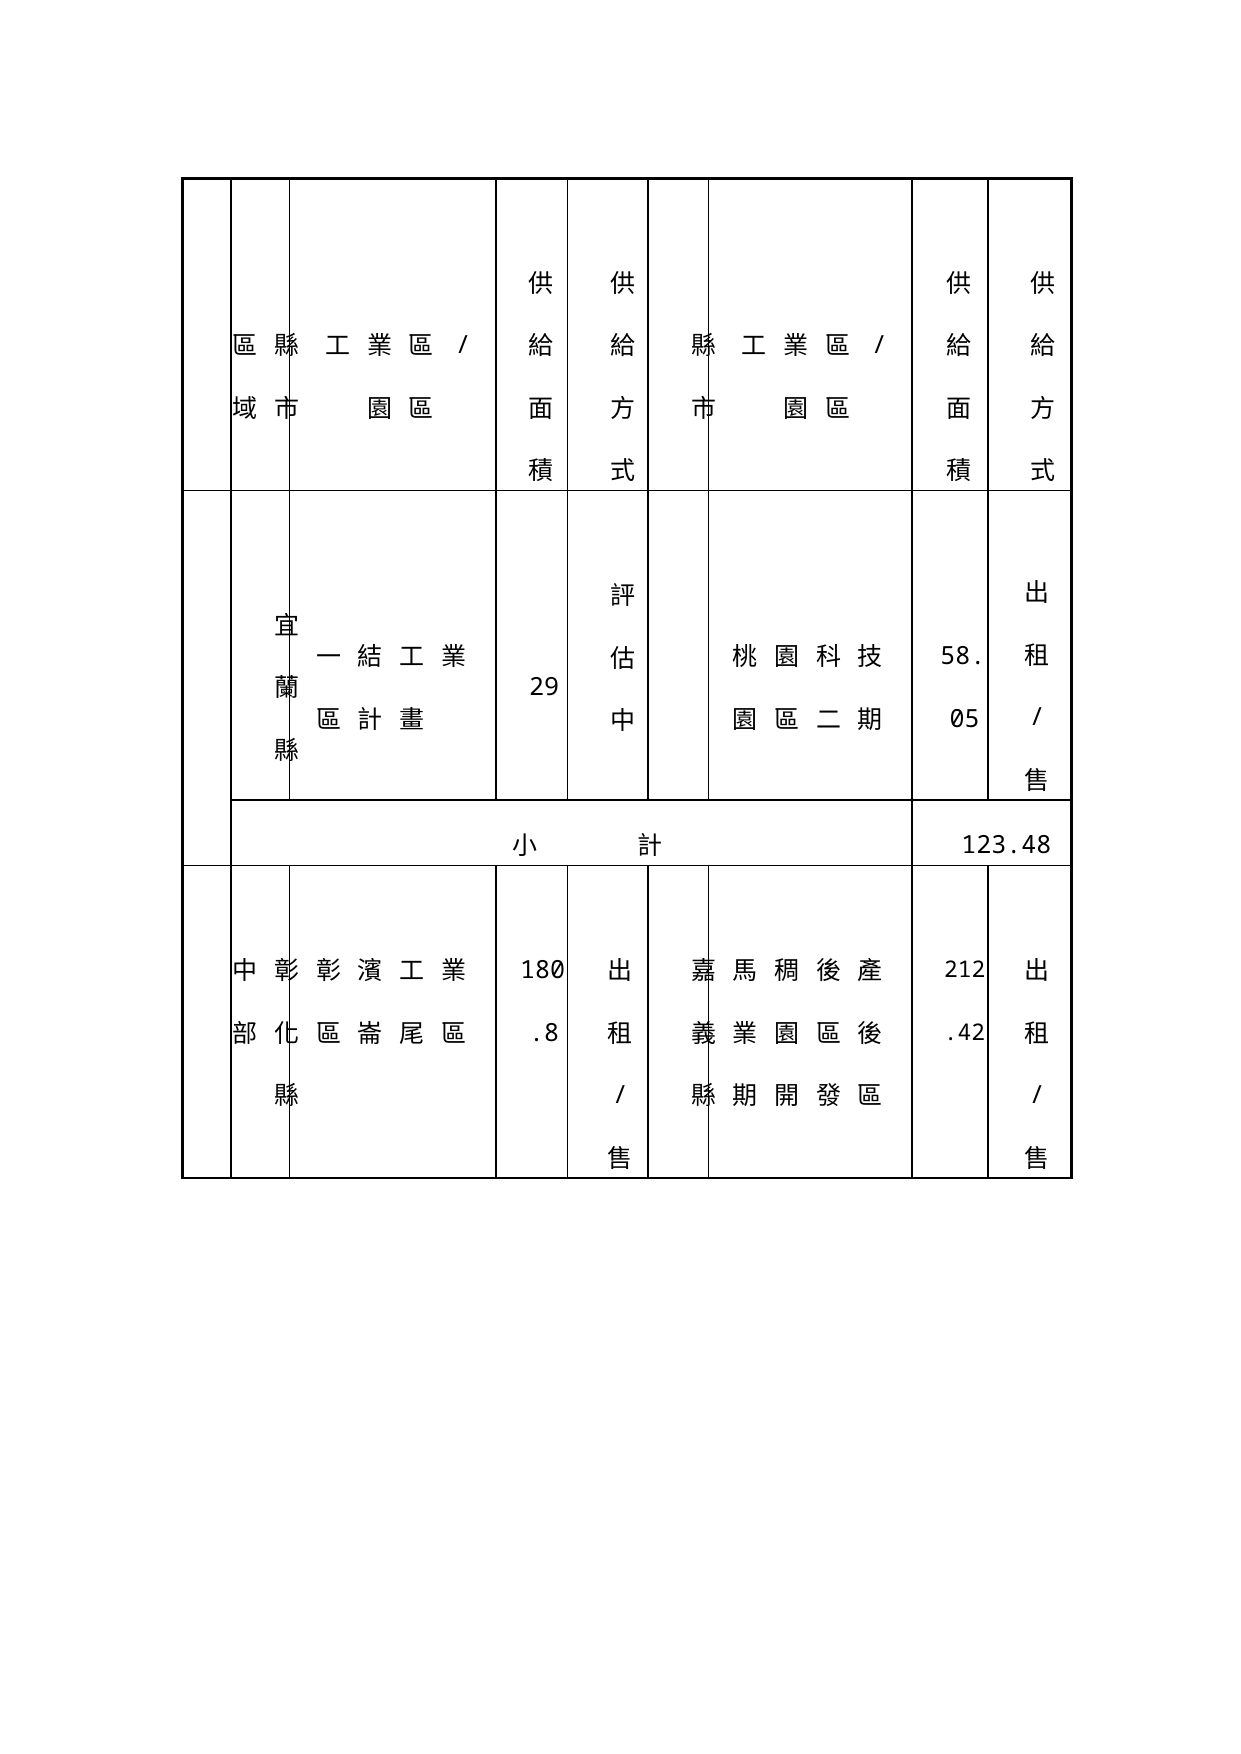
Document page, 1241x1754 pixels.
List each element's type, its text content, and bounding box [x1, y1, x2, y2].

table_cell 彰化縣 [232, 866, 289, 1177]
table_cell 中部 [184, 866, 230, 1177]
table_cell 彰濱工業區崙尾區 [290, 866, 495, 1177]
table_cell 桃園市 [649, 491, 708, 799]
table_cell 桃園科技園區二期 [709, 491, 911, 799]
table_header 供給面積 [913, 180, 987, 490]
table_cell 評估中 [568, 491, 647, 799]
table_cell 出租/售 [989, 866, 1070, 1177]
table_header 供給方式 [989, 180, 1070, 490]
table_cell 29 [497, 491, 567, 799]
table_header 工業區/園區 [709, 180, 911, 490]
table_cell 小 計 [232, 801, 911, 865]
table_cell 宜蘭縣 [232, 491, 289, 799]
table_cell 212.42 [913, 866, 987, 1177]
table_cell 一結工業區計畫 [290, 491, 495, 799]
table_cell 出租/售 [989, 491, 1070, 799]
table_header 縣市 [649, 180, 708, 490]
table_cell 出租/售 [568, 866, 647, 1177]
table_header 供給面積 [497, 180, 567, 490]
table_cell 北部 [184, 491, 230, 865]
table_cell 180.8 [497, 866, 567, 1177]
table_cell 嘉義縣 [649, 866, 708, 1177]
table_header 縣市 [232, 180, 289, 490]
table_cell 馬稠後產業園區後期開發區 [709, 866, 911, 1177]
table_header 工業區/園區 [290, 180, 495, 490]
table_cell 58.05 [913, 491, 987, 799]
table_cell 123.48 [913, 801, 1070, 865]
table_header 區域 [184, 180, 230, 490]
table_header 供給方式 [568, 180, 647, 490]
